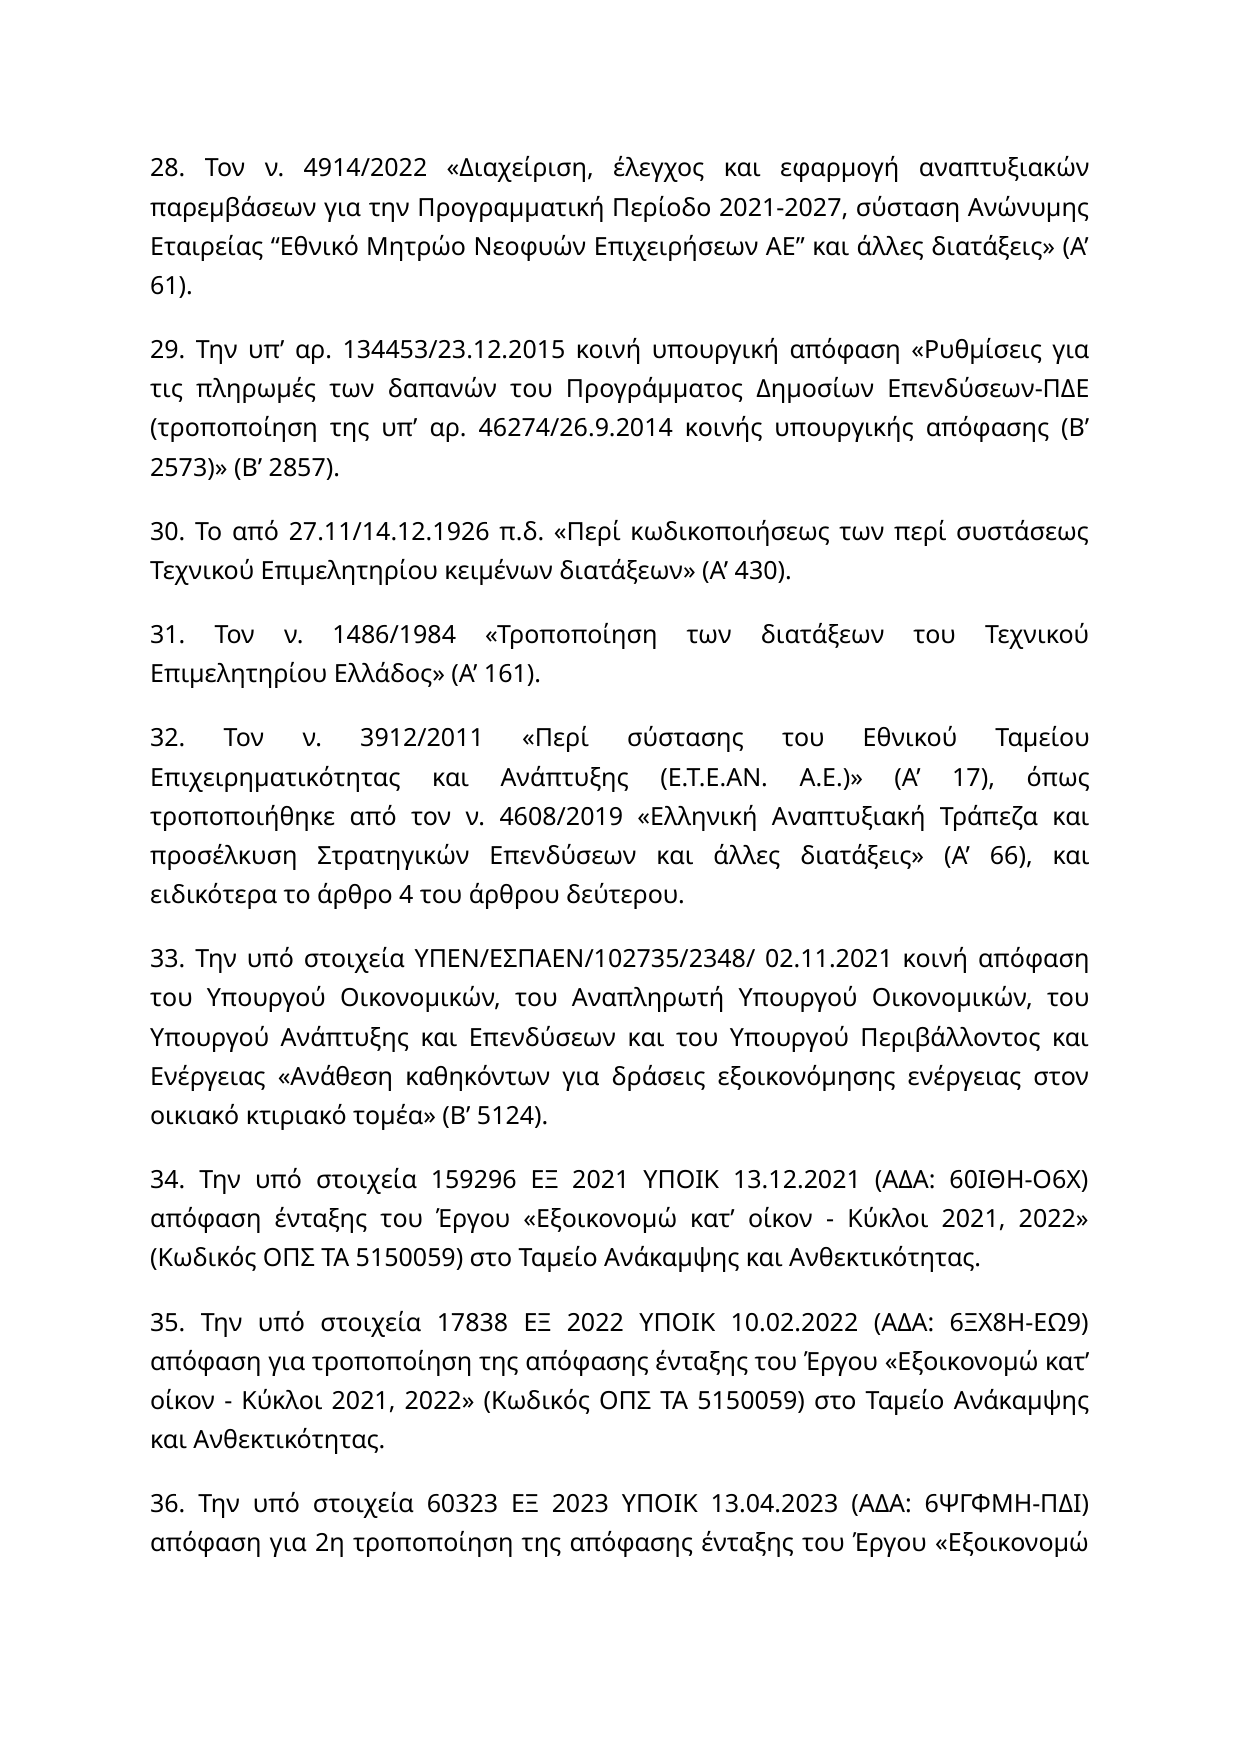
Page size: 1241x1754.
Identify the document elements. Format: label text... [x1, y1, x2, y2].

text 30. Το από 27.11/14.12.1926 π.δ. «Περί κωδικοποιήσεως των περί συστάσεως Τεχνικού Επιμελητηρίου κειμένων διατάξεων» (Α’ 430). [150, 513, 1090, 587]
text 31. Τον ν. 1486/1984 «Τροποποίηση των διατάξεων του Τεχνικού Επιμελητηρίου Ελλάδος» (Α’ 161). [150, 617, 1090, 690]
text 35. Την υπό στοιχεία 17838 ΕΞ 2022 ΥΠΟΙΚ 10.02.2022 (ΑΔΑ: 6ΞΧ8Η-ΕΩ9) απόφαση για τροποποίηση της απόφασης ένταξης του Έργου «Εξοικονομώ κατ’ οίκον - Κύκλοι 2021, 2022» (Κωδικός ΟΠΣ ΤΑ 5150059) στο Ταμείο Ανάκαμψης και Ανθεκτικότητας. [150, 1304, 1090, 1456]
text 33. Την υπό στοιχεία ΥΠΕΝ/ΕΣΠΑΕΝ/102735/2348/ 02.11.2021 κοινή απόφαση του Υπουργού Οικονομικών, του Αναπληρωτή Υπουργού Οικονομικών, του Υπουργού Ανάπτυξης και Επενδύσεων και του Υπουργού Περιβάλλοντος και Ενέργειας «Ανάθεση καθηκόντων για δράσεις εξοικονόμησης ενέργειας στον οικιακό κτιριακό τομέα» (Β’ 5124). [150, 941, 1090, 1132]
text 28. Τον ν. 4914/2022 «Διαχείριση, έλεγχος και εφαρμογή αναπτυξιακών παρεμβάσεων για την Προγραμματική Περίοδο 2021-2027, σύσταση Ανώνυμης Εταιρείας “Εθνικό Μητρώο Νεοφυών Επιχειρήσεων ΑΕ” και άλλες διατάξεις» (Α’ 61). [150, 150, 1090, 302]
text 29. Την υπ’ αρ. 134453/23.12.2015 κοινή υπουργική απόφαση «Ρυθμίσεις για τις πληρωμές των δαπανών του Προγράμματος Δημοσίων Επενδύσεων-ΠΔΕ (τροποποίηση της υπ’ αρ. 46274/26.9.2014 κοινής υπουργικής απόφασης (Β’ 2573)» (Β’ 2857). [150, 332, 1090, 483]
text 34. Την υπό στοιχεία 159296 ΕΞ 2021 ΥΠΟΙΚ 13.12.2021 (ΑΔΑ: 60ΙΘΗ-Ο6Χ) απόφαση ένταξης του Έργου «Εξοικονομώ κατ’ οίκον - Κύκλοι 2021, 2022» (Κωδικός ΟΠΣ ΤΑ 5150059) στο Ταμείο Ανάκαμψης και Ανθεκτικότητας. [150, 1162, 1090, 1274]
text 32. Τον ν. 3912/2011 «Περί σύστασης του Εθνικού Ταμείου Επιχειρηματικότητας και Ανάπτυξης (Ε.Τ.Ε.ΑΝ. Α.Ε.)» (Α’ 17), όπως τροποποιήθηκε από τον ν. 4608/2019 «Ελληνική Αναπτυξιακή Τράπεζα και προσέλκυση Στρατηγικών Επενδύσεων και άλλες διατάξεις» (Α’ 66), και ειδικότερα το άρθρο 4 του άρθρου δεύτερου. [150, 720, 1090, 911]
text 36. Την υπό στοιχεία 60323 ΕΞ 2023 ΥΠΟΙΚ 13.04.2023 (ΑΔΑ: 6ΨΓΦΜΗ-ΠΔΙ) απόφαση για 2η τροποποίηση της απόφασης ένταξης του Έργου «Εξοικονομώ [150, 1486, 1090, 1559]
